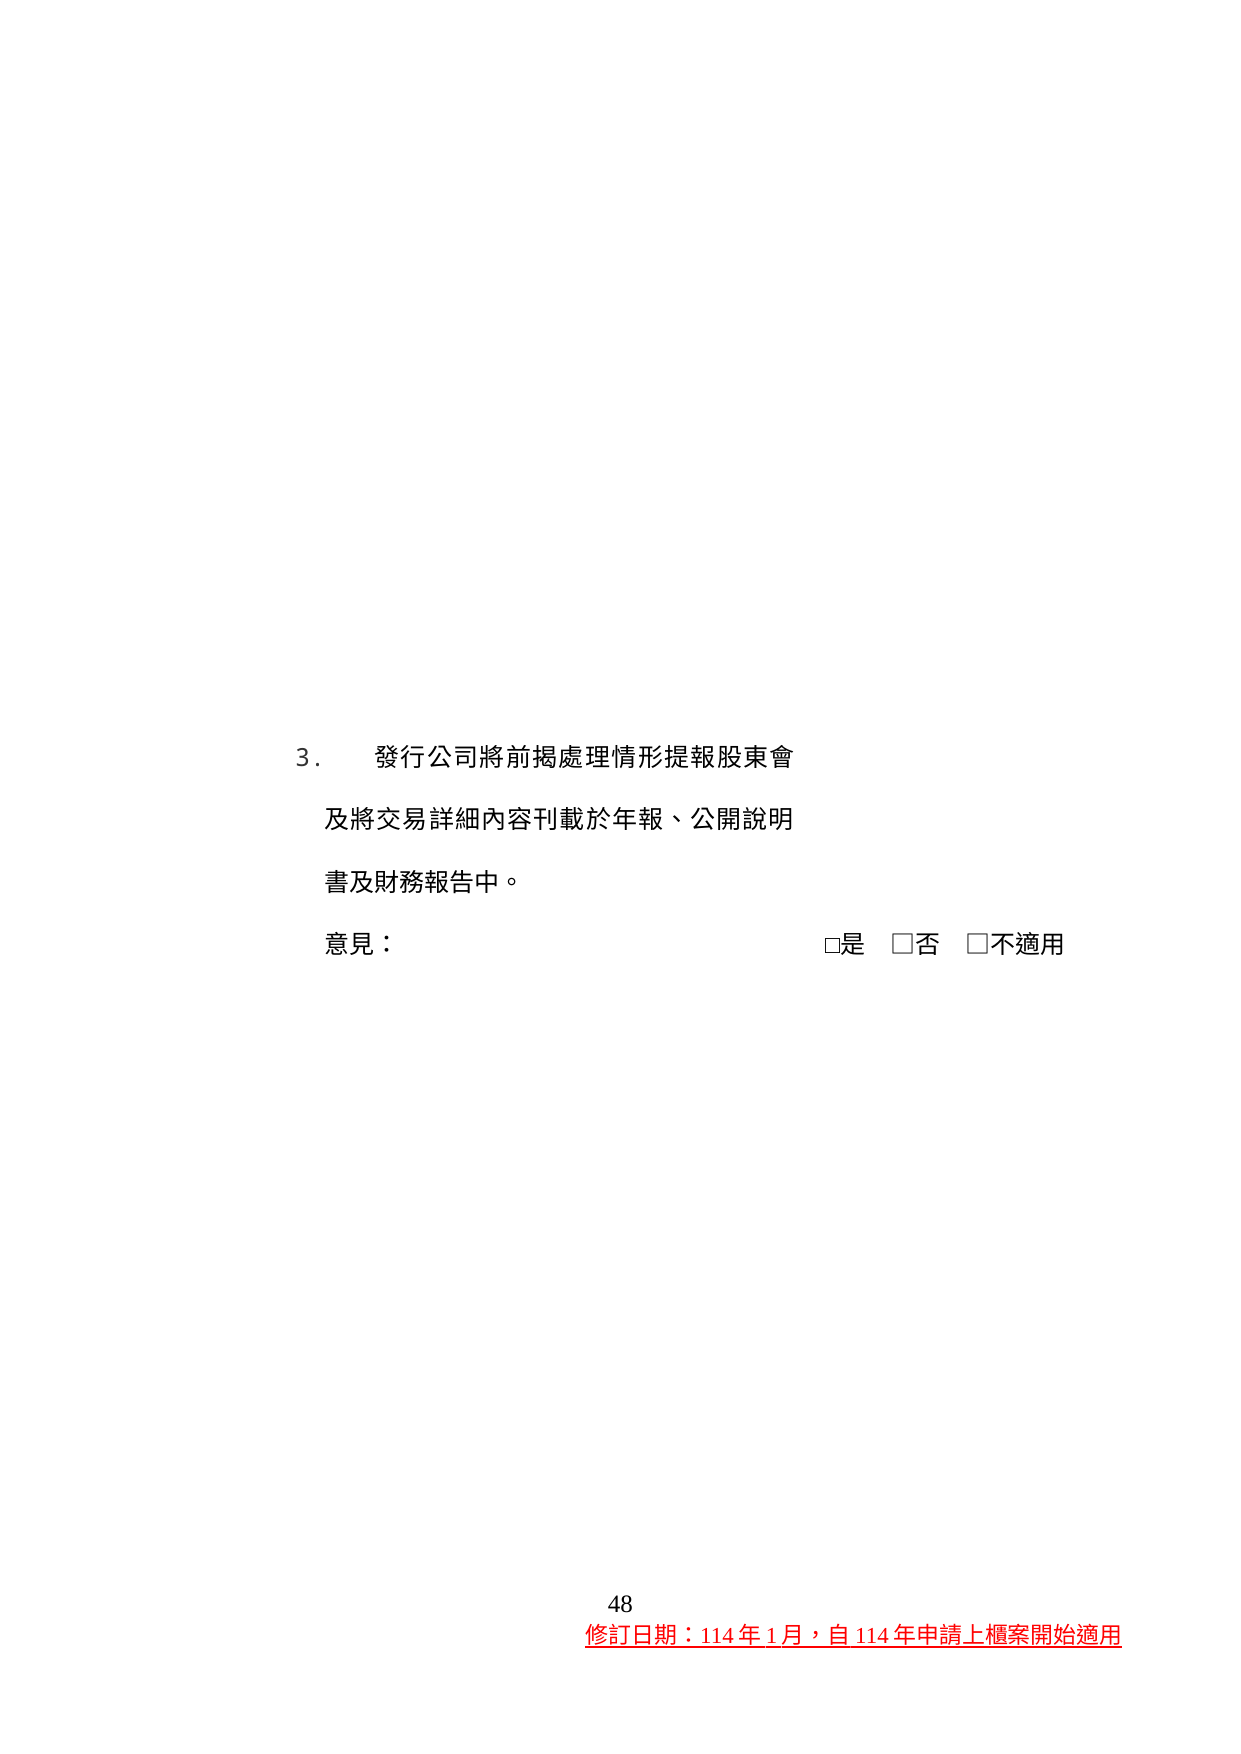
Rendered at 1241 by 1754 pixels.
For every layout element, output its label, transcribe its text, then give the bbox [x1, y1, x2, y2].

table_cell [156, 714, 233, 964]
table_cell 最近二年度及本年度截至申請時，關係人交易：（關係人定義參照本中心「證券商營業處所買賣有價證券審查準則第十條第一項各款不宜上櫃規定之具體認定標準」第四點第一項第六款規定） 交易程序是否依規定辦理。 意見： 交易合約或約定事項是否適法。 意見： 是否未有不利於公司之約定。 意見： 最近五年內向關係人取得不動產或其使用權資產涉有非常規交易者，是否已依「公開發行公司取得或處分資產處理準則」第十八條、「證券發行人財務報告編製準則」第十五條、第十八條規定(若主管機關訂頒之其他業別財務報告編製準則另有規定者，從其規定）辦理下列事項： 發行公司就不動產或其使用權資產交易價格與設算成本間之差額依證券交易法第四十一條第一項規定提列特別盈餘公積，不得予以分派或轉增資配股。 意見： 監察人應依公司法第二百十八條規定辦理。已依規定設置審計委員會者，由審計委員會之獨立董事成員準用之。 意見： 發行公司將前揭處理情形提報股東會及將交易詳細內容刊載於年報、公開說明書及財務報告中。 意見： 是否未有重大非常規交易。 意見： 是否將重大非常規交易詳細內容及處理情形刊載於年報、公開說明書及財務報告中。 意見： 重大非常規交易導致公司受有損害，迄申請時是否已獲得合理補償。 意見： [233, 714, 806, 964]
table_cell □是 □否 □不適用 [806, 714, 1084, 964]
